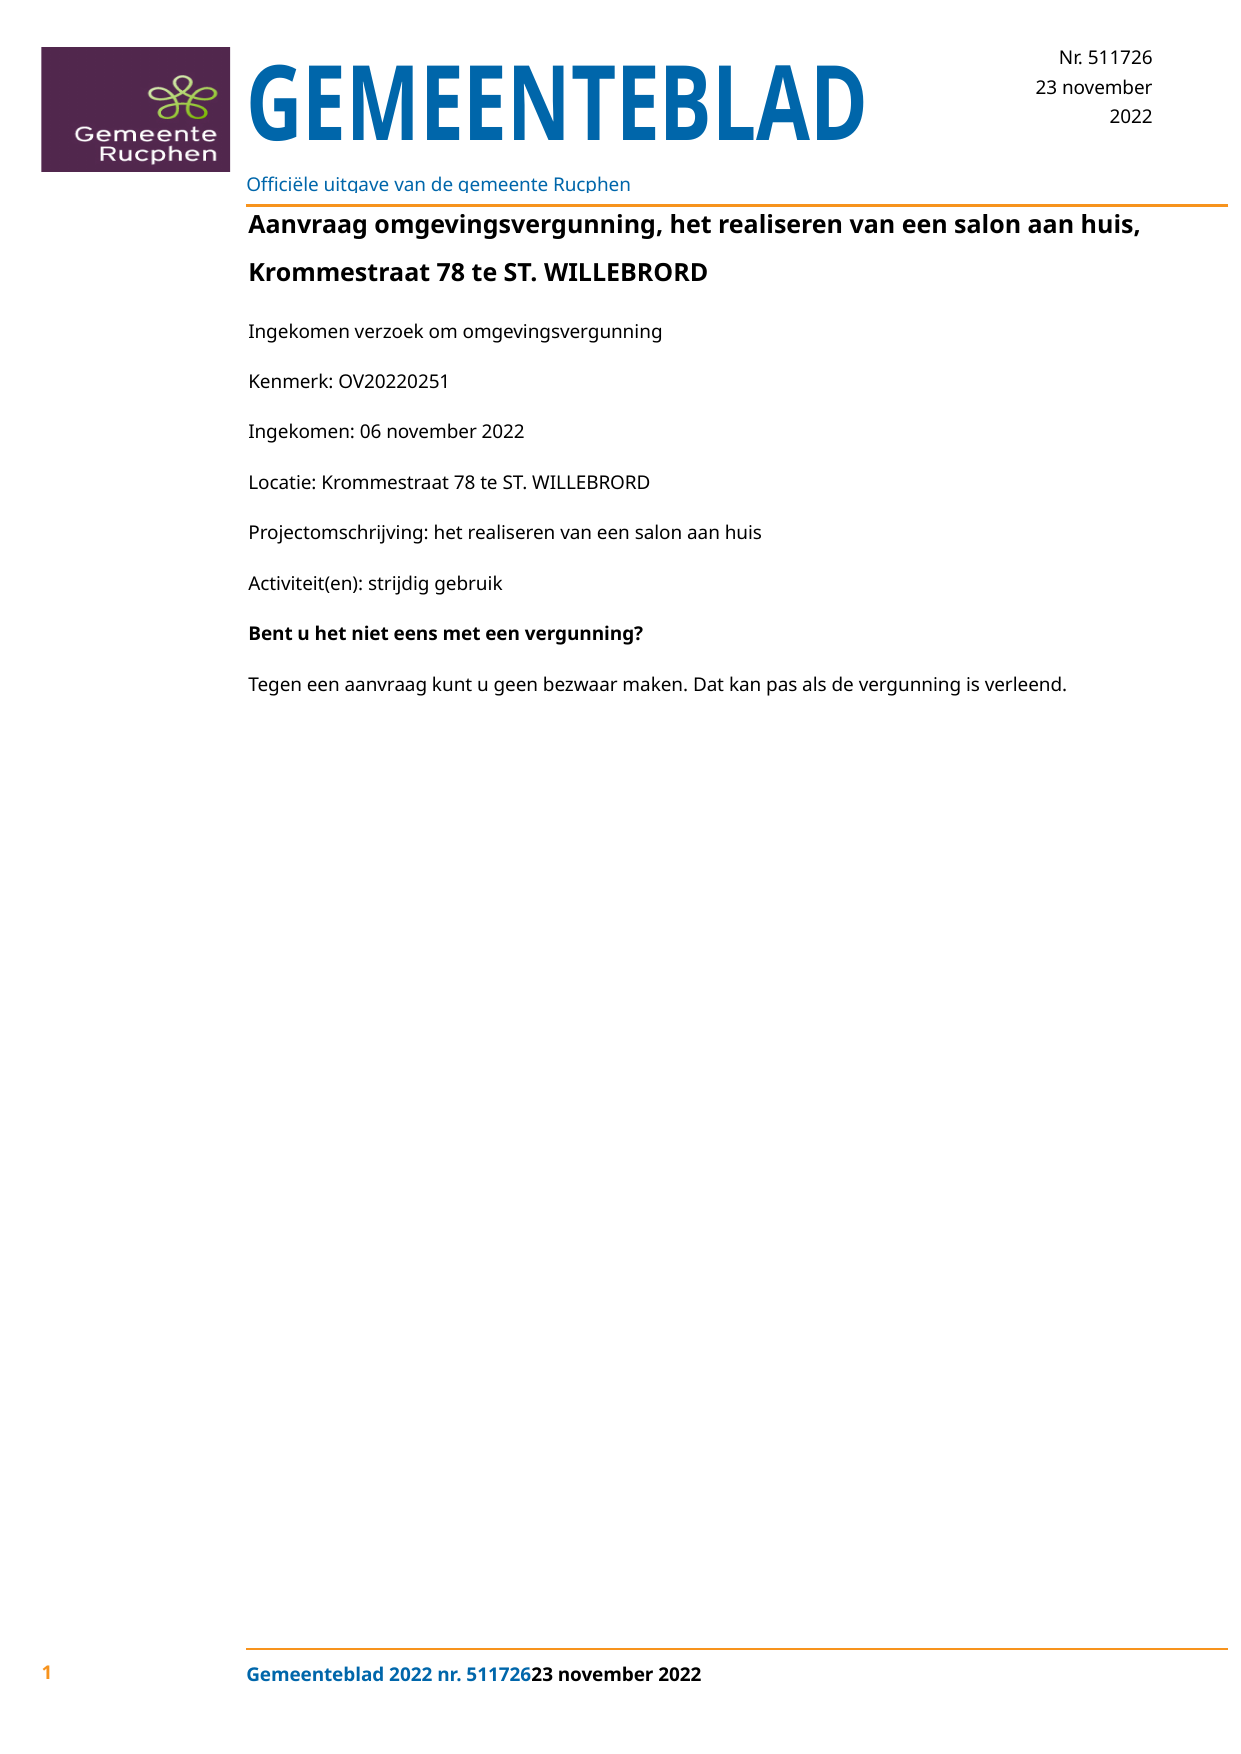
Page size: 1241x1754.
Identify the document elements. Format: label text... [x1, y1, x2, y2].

text Locatie: Krommestraat 78 te ST. WILLEBRORD [248, 469, 1152, 495]
picture [41, 47, 231, 172]
text Bent u het niet eens met een vergunning? [248, 620, 1152, 646]
text Projectomschrijving: het realiseren van een salon aan huis [248, 519, 1152, 545]
text Activiteit(en): strijdig gebruik [248, 570, 1152, 596]
text Kenmerk: OV20220251 [248, 368, 1152, 394]
text Tegen een aanvraag kunt u geen bezwaar maken. Dat kan pas als de vergunning is verleend. [248, 671, 1152, 697]
text Aanvraag omgevingsvergunning, het realiseren van een salon aan huis, Krommestraat 78 te ST. WILLEBRORD [248, 207, 1152, 288]
text Ingekomen verzoek om omgevingsvergunning [248, 318, 1152, 344]
text Ingekomen: 06 november 2022 [248, 419, 1152, 444]
